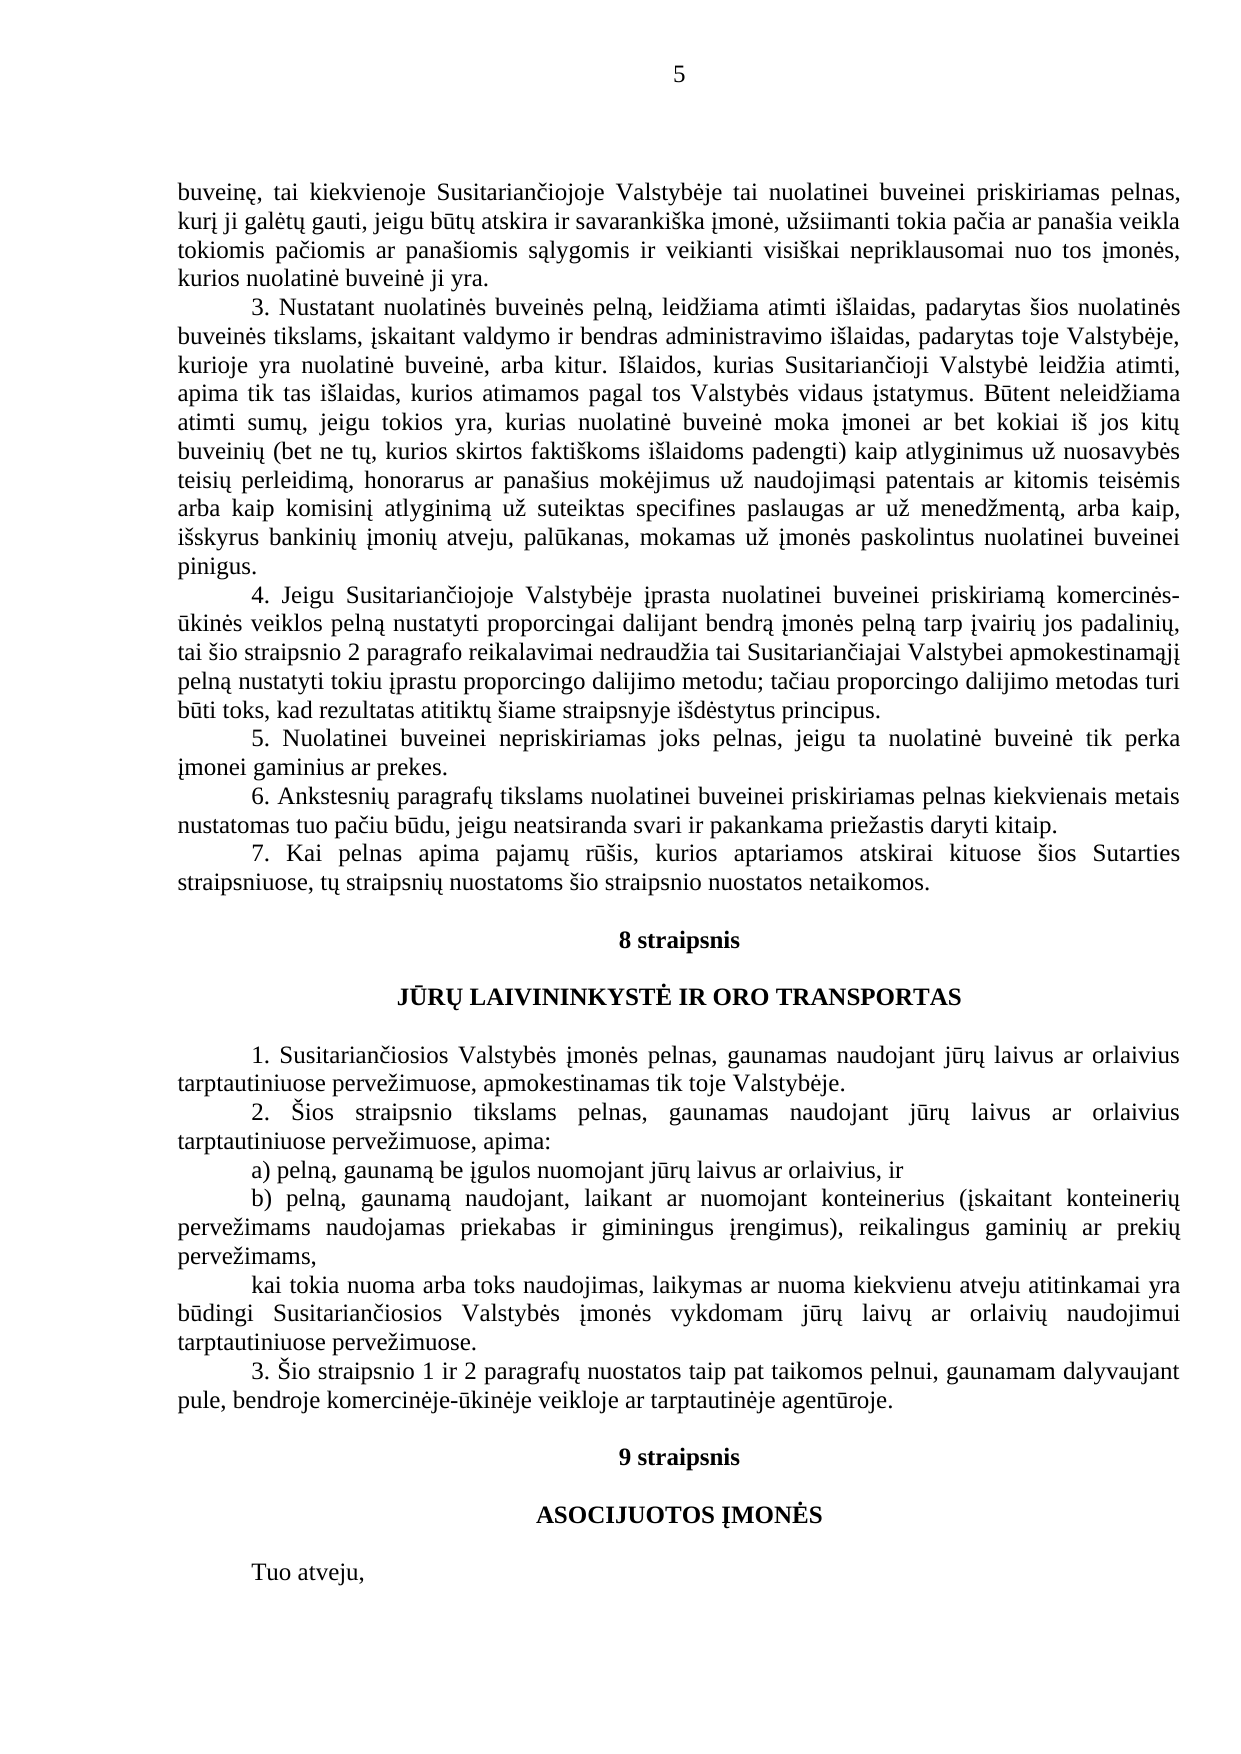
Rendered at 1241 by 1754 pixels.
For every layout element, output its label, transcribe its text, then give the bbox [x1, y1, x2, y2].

text buveinę, tai kiekvienoje Susitariančiojoje Valstybėje tai nuolatinei buveinei priskiriamas pelnas, kurį ji galėtų gauti, jeigu būtų atskira ir savarankiška įmonė, užsiimanti tokia pačia ar panašia veikla tokiomis pačiomis ar panašiomis sąlygomis ir veikianti visiškai nepriklausomai nuo tos įmonės, kurios nuolatinė buveinė ji yra. [177, 177, 1181, 292]
text 6. Ankstesnių paragrafų tikslams nuolatinei buveinei priskiriamas pelnas kiekvienais metais nustatomas tuo pačiu būdu, jeigu neatsiranda svari ir pakankama priežastis daryti kitaip. [177, 781, 1181, 838]
text ASOCIJUOTOS ĮMONĖS [177, 1500, 1181, 1528]
text Tuo atveju, [177, 1557, 1181, 1586]
text kai tokia nuoma arba toks naudojimas, laikymas ar nuoma kiekvienu atveju atitinkamai yra būdingi Susitariančiosios Valstybės įmonės vykdomam jūrų laivų ar orlaivių naudojimui tarptautiniuose pervežimuose. [177, 1270, 1181, 1356]
text 9 straipsnis [177, 1442, 1181, 1471]
text JŪRŲ LAIVININKYSTĖ IR ORO TRANSPORTAS [177, 982, 1181, 1011]
text 4. Jeigu Susitariančiojoje Valstybėje įprasta nuolatinei buveinei priskiriamą komercinės-ūkinės veiklos pelną nustatyti proporcingai dalijant bendrą įmonės pelną tarp įvairių jos padalinių, tai šio straipsnio 2 paragrafo reikalavimai nedraudžia tai Susitariančiajai Valstybei apmokestinamąjį pelną nustatyti tokiu įprastu proporcingo dalijimo metodu; tačiau proporcingo dalijimo metodas turi būti toks, kad rezultatas atitiktų šiame straipsnyje išdėstytus principus. [177, 580, 1181, 723]
text 3. Nustatant nuolatinės buveinės pelną, leidžiama atimti išlaidas, padarytas šios nuolatinės buveinės tikslams, įskaitant valdymo ir bendras administravimo išlaidas, padarytas toje Valstybėje, kurioje yra nuolatinė buveinė, arba kitur. Išlaidos, kurias Susitariančioji Valstybė leidžia atimti, apima tik tas išlaidas, kurios atimamos pagal tos Valstybės vidaus įstatymus. Būtent neleidžiama atimti sumų, jeigu tokios yra, kurias nuolatinė buveinė moka įmonei ar bet kokiai iš jos kitų buveinių (bet ne tų, kurios skirtos faktiškoms išlaidoms padengti) kaip atlyginimus už nuosavybės teisių perleidimą, honorarus ar panašius mokėjimus už naudojimąsi patentais ar kitomis teisėmis arba kaip komisinį atlyginimą už suteiktas specifines paslaugas ar už menedžmentą, arba kaip, išskyrus bankinių įmonių atveju, palūkanas, mokamas už įmonės paskolintus nuolatinei buveinei pinigus. [177, 292, 1181, 580]
text 3. Šio straipsnio 1 ir 2 paragrafų nuostatos taip pat taikomos pelnui, gaunamam dalyvaujant pule, bendroje komercinėje-ūkinėje veikloje ar tarptautinėje agentūroje. [177, 1356, 1181, 1413]
text 1. Susitariančiosios Valstybės įmonės pelnas, gaunamas naudojant jūrų laivus ar orlaivius tarptautiniuose pervežimuose, apmokestinamas tik toje Valstybėje. [177, 1040, 1181, 1097]
text 2. Šios straipsnio tikslams pelnas, gaunamas naudojant jūrų laivus ar orlaivius tarptautiniuose pervežimuose, apima: [177, 1097, 1181, 1155]
text a) pelną, gaunamą be įgulos nuomojant jūrų laivus ar orlaivius, ir [177, 1155, 1181, 1183]
text 7. Kai pelnas apima pajamų rūšis, kurios aptariamos atskirai kituose šios Sutarties straipsniuose, tų straipsnių nuostatoms šio straipsnio nuostatos netaikomos. [177, 838, 1181, 896]
text b) pelną, gaunamą naudojant, laikant ar nuomojant konteinerius (įskaitant konteinerių pervežimams naudojamas priekabas ir giminingus įrengimus), reikalingus gaminių ar prekių pervežimams, [177, 1183, 1181, 1270]
text 8 straipsnis [177, 925, 1181, 953]
text 5. Nuolatinei buveinei nepriskiriamas joks pelnas, jeigu ta nuolatinė buveinė tik perka įmonei gaminius ar prekes. [177, 723, 1181, 781]
